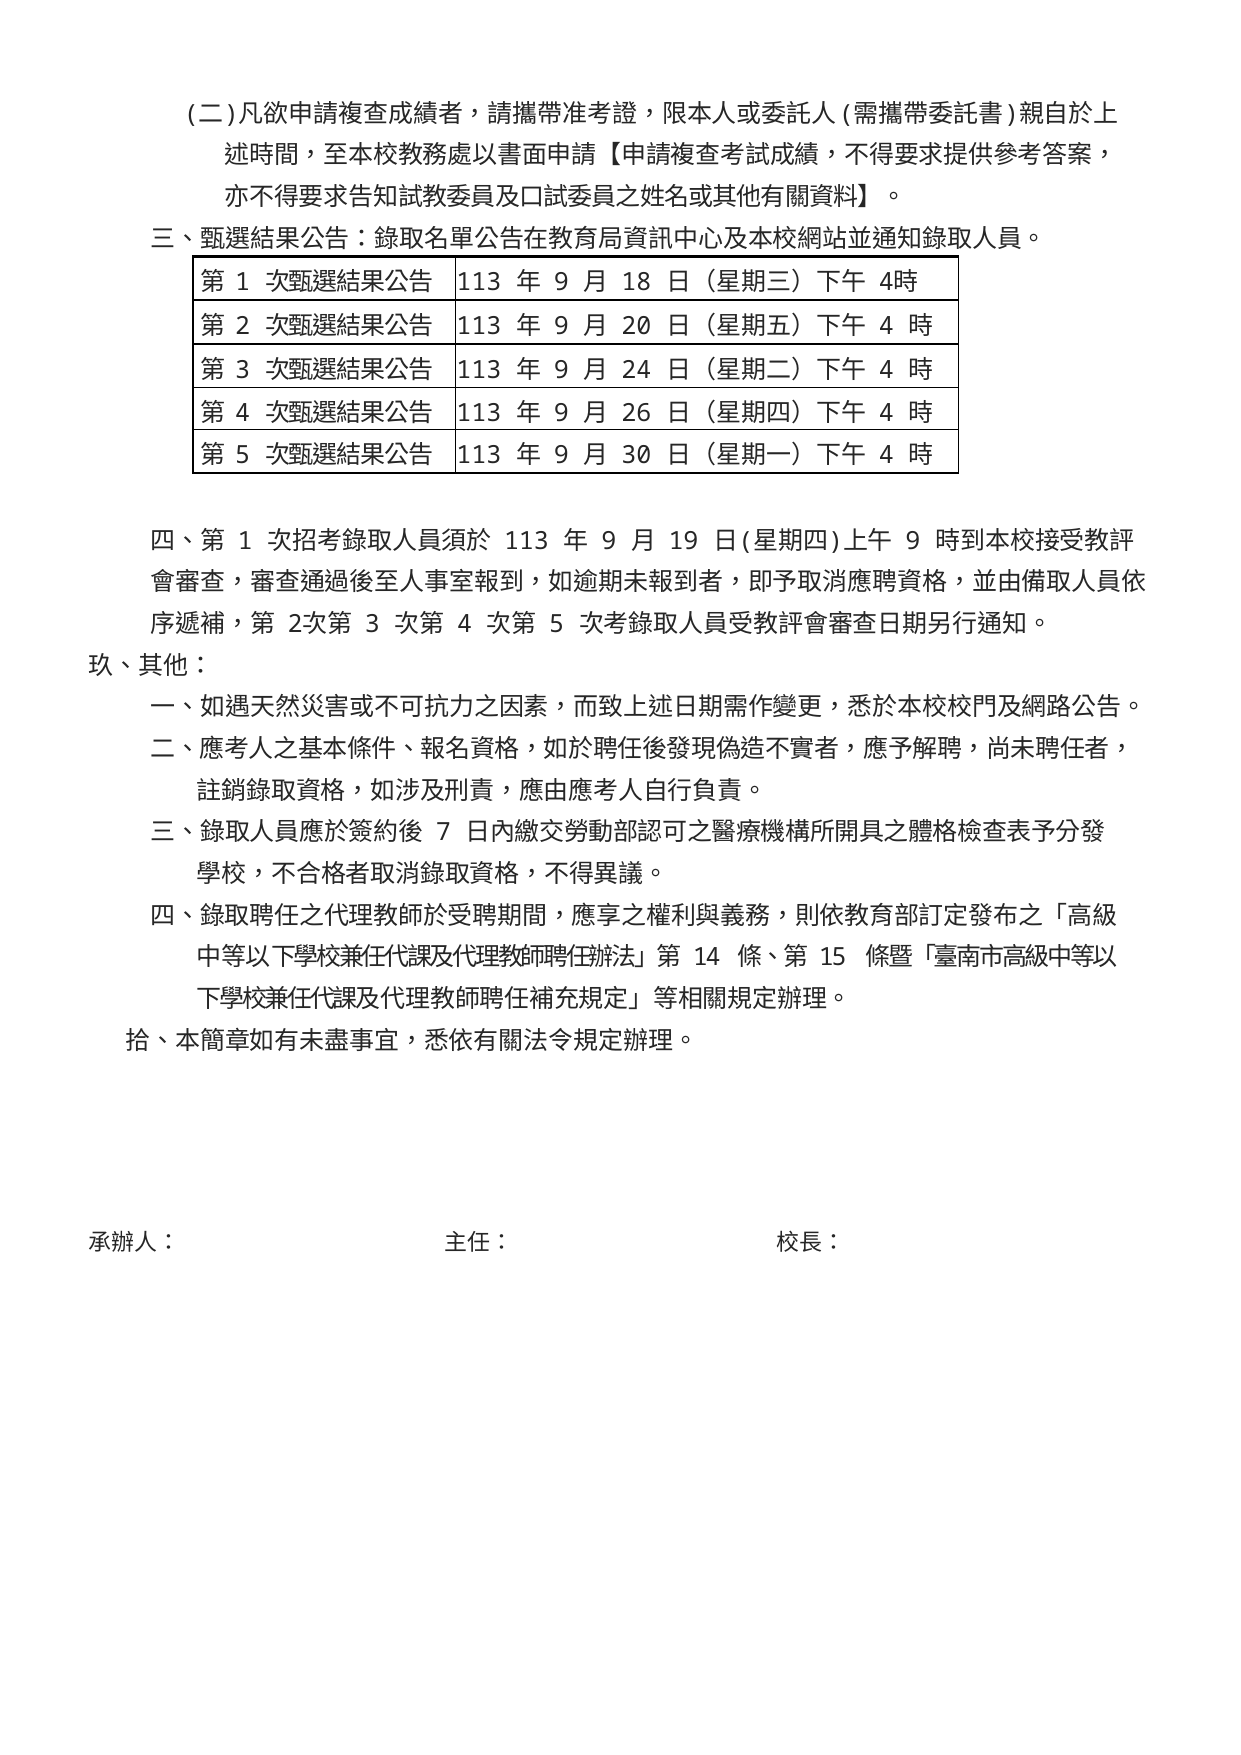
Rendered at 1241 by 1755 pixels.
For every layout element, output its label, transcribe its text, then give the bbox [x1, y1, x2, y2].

table_cell 113 年 9 月 30 日（星期一）下午 4 時 [456, 430, 958, 472]
text (二)凡欲申請複查成績者，請攜帶准考證，限本人或委託人(需攜帶委託書)親自於上述時間，至本校教務處以書面申請【申請複查考試成績，不得要求提供參考答案，亦不得要求告知試教委員及口試委員之姓名或其他有關資料】。 [183, 89, 1119, 214]
text 三、甄選結果公告：錄取名單公告在教育局資訊中心及本校網站並通知錄取人員。 [150, 214, 1152, 255]
table_cell 第 2 次甄選結果公告 [194, 301, 455, 343]
text 一、如遇天然災害或不可抗力之因素，而致上述日期需作變更，悉於本校校門及網路公告。 [150, 682, 1152, 724]
text 三、錄取人員應於簽約後 7 日內繳交勞動部認可之醫療機構所開具之體格檢查表予分發學校，不合格者取消錄取資格，不得異議。 [150, 807, 1116, 891]
table_cell 113 年 9 月 20 日（星期五）下午 4 時 [456, 301, 958, 343]
table_cell 113 年 9 月 26 日（星期四）下午 4 時 [456, 388, 958, 429]
table_header 第 1 次甄選結果公告 [194, 258, 455, 299]
text 拾、本簡章如有未盡事宜，悉依有關法令規定辦理。 [125, 1016, 1152, 1057]
text 承辦人： 主任： 校長： [89, 1224, 1152, 1257]
table_cell 第 5 次甄選結果公告 [194, 430, 455, 472]
table_cell 第 3 次甄選結果公告 [194, 345, 455, 387]
table_cell 113 年 9 月 24 日（星期二）下午 4 時 [456, 345, 958, 387]
text 二、應考人之基本條件、報名資格，如於聘任後發現偽造不實者，應予解聘，尚未聘任者，註銷錄取資格，如涉及刑責，應由應考人自行負責。 [150, 724, 1116, 807]
text 四、第 1 次招考錄取人員須於 113 年 9 月 19 日(星期四)上午 9 時到本校接受教評會審查，審查通過後至人事室報到，如逾期未報到者，即予取消應聘資格，並由備取人員依序遞補，第 2次第 3 次第 4 次第 5 次考錄取人員受教評會審查日期另行通知。 [150, 516, 1152, 641]
table_cell 第 4 次甄選結果公告 [194, 388, 455, 429]
table_header 113 年 9 月 18 日（星期三）下午 4時 [456, 258, 958, 299]
text 四、錄取聘任之代理教師於受聘期間，應享之權利與義務，則依教育部訂定發布之「高級中等以下學校兼任代課及代理教師聘任辦法」第 14 條、第 15 條暨「臺南市高級中等以下學校兼任代課及代理教師聘任補充規定」等相關規定辦理。 [150, 891, 1118, 1016]
text 玖、其他： [89, 641, 1152, 682]
